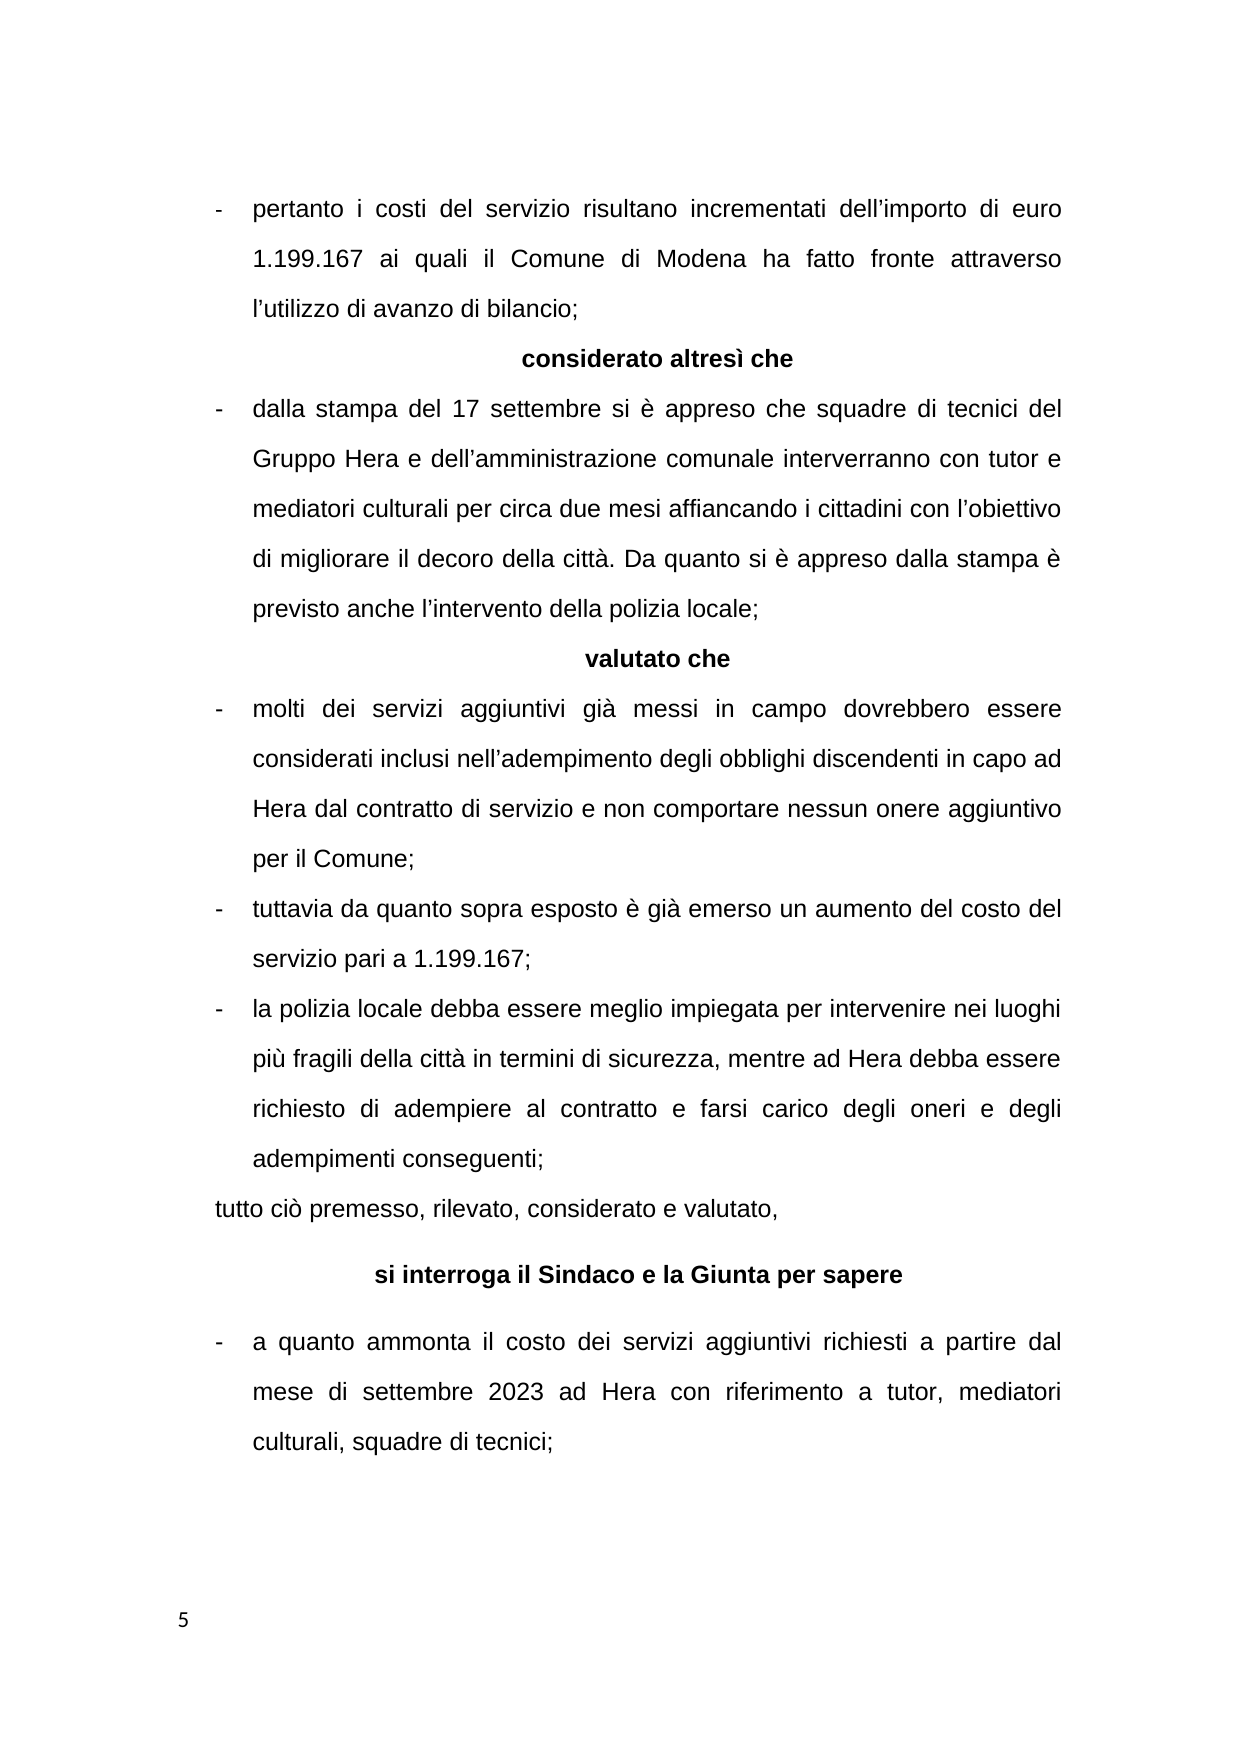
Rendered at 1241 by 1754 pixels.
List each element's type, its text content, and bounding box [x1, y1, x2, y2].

list a quanto ammonta il costo dei servizi aggiuntivi richiesti a partire dal mese di settembre 2023 ad Hera con riferimento a tutor, mediatori culturali, squadre di tecnici; [215, 1311, 1063, 1461]
list la polizia locale debba essere meglio impiegata per intervenire nei luoghi più fragili della città in termini di sicurezza, mentre ad Hera debba essere richiesto di adempiere al contratto e farsi carico degli oneri e degli adempimenti conseguenti; [215, 977, 1063, 1177]
text si interroga il Sindaco e la Giunta per sapere [215, 1244, 1063, 1294]
list dalla stampa del 17 settembre si è appreso che squadre di tecnici del Gruppo Hera e dell’amministrazione comunale interverranno con tutor e mediatori culturali per circa due mesi affiancando i cittadini con l’obiettivo di migliorare il decoro della città. Da quanto si è appreso dalla stampa è previsto anche l’intervento della polizia locale; [215, 377, 1063, 627]
text tutto ciò premesso, rilevato, considerato e valutato, [215, 1177, 1063, 1227]
list tuttavia da quanto sopra esposto è già emerso un aumento del costo del servizio pari a 1.199.167; [215, 877, 1063, 977]
list pertanto i costi del servizio risultano incrementati dell’importo di euro 1.199.167 ai quali il Comune di Modena ha fatto fronte attraverso l’utilizzo di avanzo di bilancio; [215, 177, 1063, 327]
list valutato che [252, 627, 1063, 677]
list molti dei servizi aggiuntivi già messi in campo dovrebbero essere considerati inclusi nell’adempimento degli obblighi discendenti in capo ad Hera dal contratto di servizio e non comportare nessun onere aggiuntivo per il Comune; [215, 677, 1063, 877]
list considerato altresì che [252, 327, 1063, 377]
